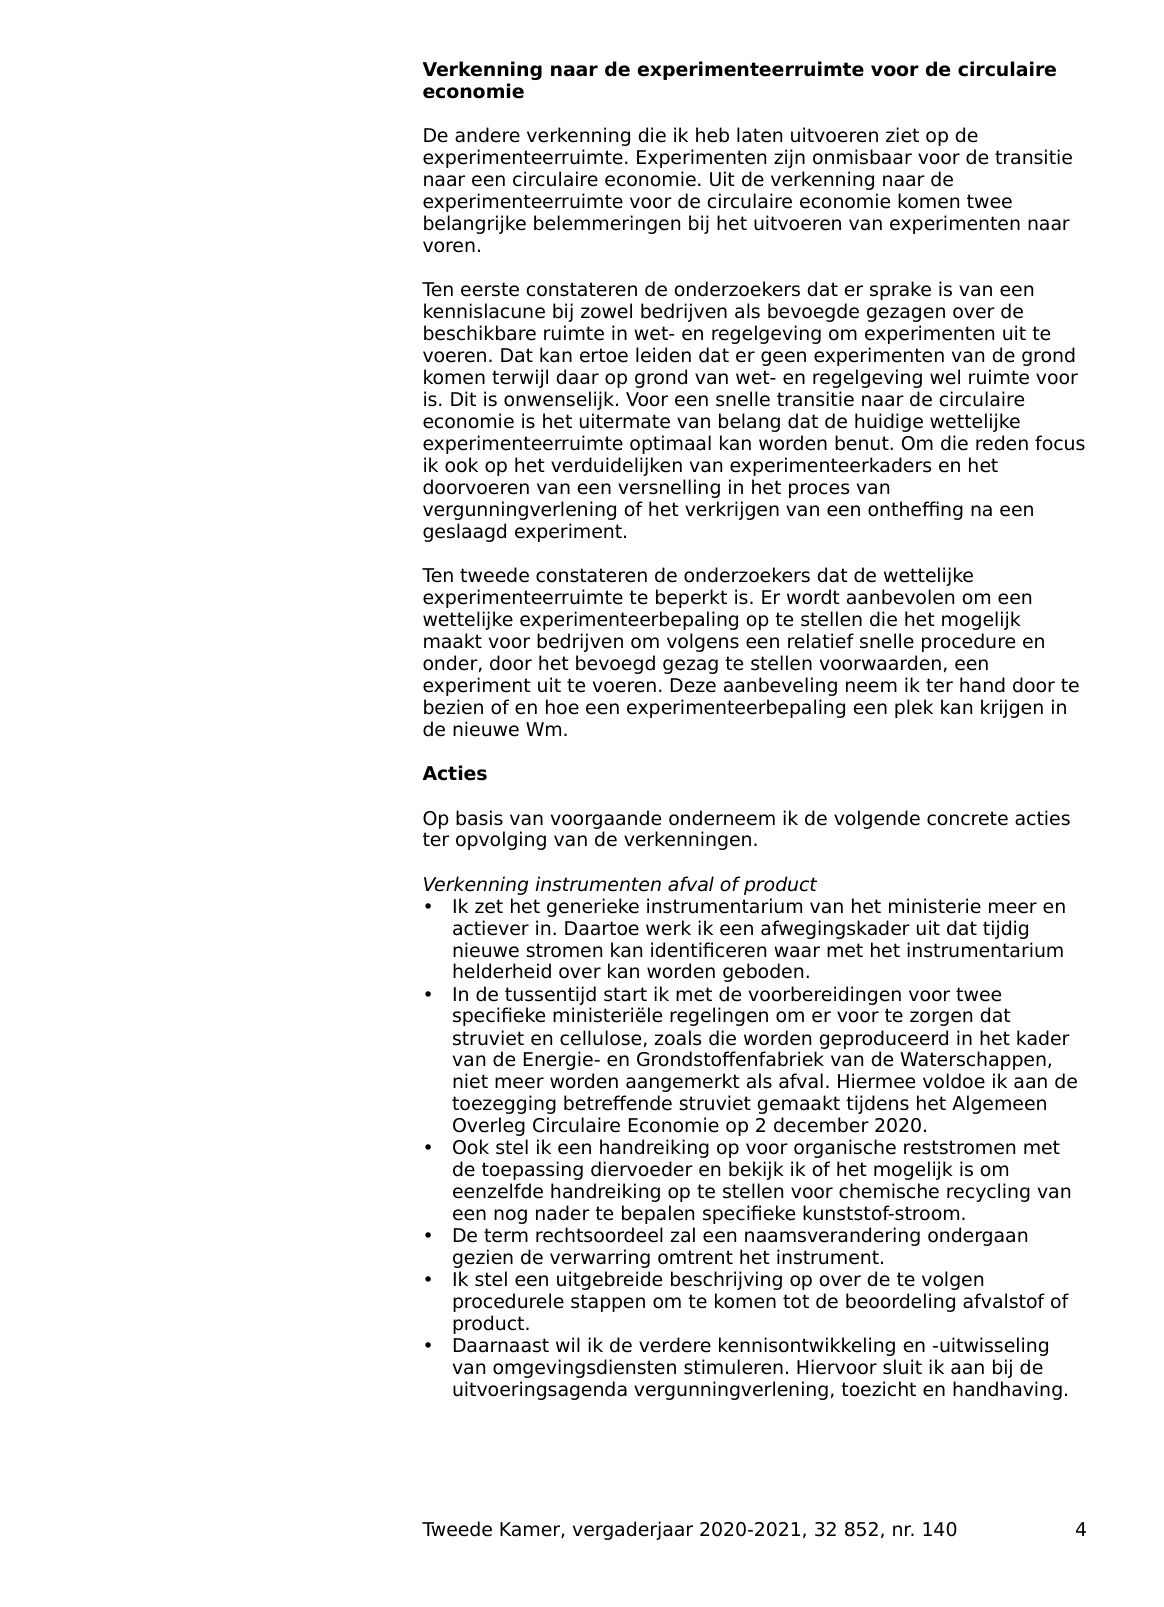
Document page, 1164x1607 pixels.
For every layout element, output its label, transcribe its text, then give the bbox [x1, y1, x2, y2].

text • Daarnaast wil ik de verdere kennisontwikkeling en -uitwisseling van omgevingsdiensten stimuleren. Hiervoor sluit ik aan bij de uitvoeringsagenda vergunningverlening, toezicht en handhaving. [422, 1335, 1087, 1401]
subtitle Acties [422, 763, 1087, 785]
text • Ook stel ik een handreiking op voor organische reststromen met de toepassing diervoeder en bekijk ik of het mogelijk is om eenzelfde handreiking op te stellen voor chemische recycling van een nog nader te bepalen specifieke kunststof-stroom. [422, 1137, 1087, 1225]
text • Ik stel een uitgebreide beschrijving op over de te volgen procedurele stappen om te komen tot de beoordeling afvalstof of product. [422, 1269, 1087, 1335]
text • De term rechtsoordeel zal een naamsverandering ondergaan gezien de verwarring omtrent het instrument. [422, 1225, 1087, 1269]
text • In de tussentijd start ik met de voorbereidingen voor twee specifieke ministeriële regelingen om er voor te zorgen dat struviet en cellulose, zoals die worden geproduceerd in het kader van de Energie- en Grondstoffenfabriek van de Waterschappen, niet meer worden aangemerkt als afval. Hiermee voldoe ik aan de toezegging betreffende struviet gemaakt tijdens het Algemeen Overleg Circulaire Economie op 2 december 2020. [422, 983, 1087, 1137]
subtitle Verkenning naar de experimenteerruimte voor de circulaire economie [422, 59, 1087, 103]
text Ten tweede constateren de onderzoekers dat de wettelijke experimenteerruimte te beperkt is. Er wordt aanbevolen om een wettelijke experimenteerbepaling op te stellen die het mogelijk maakt voor bedrijven om volgens een relatief snelle procedure en onder, door het bevoegd gezag te stellen voorwaarden, een experiment uit te voeren. Deze aanbeveling neem ik ter hand door te bezien of en hoe een experimenteerbepaling een plek kan krijgen in de nieuwe Wm. [422, 565, 1087, 741]
subtitle Verkenning instrumenten afval of product [422, 873, 1087, 896]
text Ten eerste constateren de onderzoekers dat er sprake is van een kennislacune bij zowel bedrijven als bevoegde gezagen over de beschikbare ruimte in wet- en regelgeving om experimenten uit te voeren. Dat kan ertoe leiden dat er geen experimenten van de grond komen terwijl daar op grond van wet- en regelgeving wel ruimte voor is. Dit is onwenselijk. Voor een snelle transitie naar de circulaire economie is het uitermate van belang dat de huidige wettelijke experimenteerruimte optimaal kan worden benut. Om die reden focus ik ook op het verduidelijken van experimenteerkaders en het doorvoeren van een versnelling in het proces van vergunningverlening of het verkrijgen van een ontheffing na een geslaagd experiment. [422, 279, 1087, 543]
text Op basis van voorgaande onderneem ik de volgende concrete acties ter opvolging van de verkenningen. [422, 807, 1087, 851]
text De andere verkenning die ik heb laten uitvoeren ziet op de experimenteerruimte. Experimenten zijn onmisbaar voor de transitie naar een circulaire economie. Uit de verkenning naar de experimenteerruimte voor de circulaire economie komen twee belangrijke belemmeringen bij het uitvoeren van experimenten naar voren. [422, 125, 1087, 257]
text • Ik zet het generieke instrumentarium van het ministerie meer en actiever in. Daartoe werk ik een afwegingskader uit dat tijdig nieuwe stromen kan identificeren waar met het instrumentarium helderheid over kan worden geboden. [422, 896, 1087, 983]
